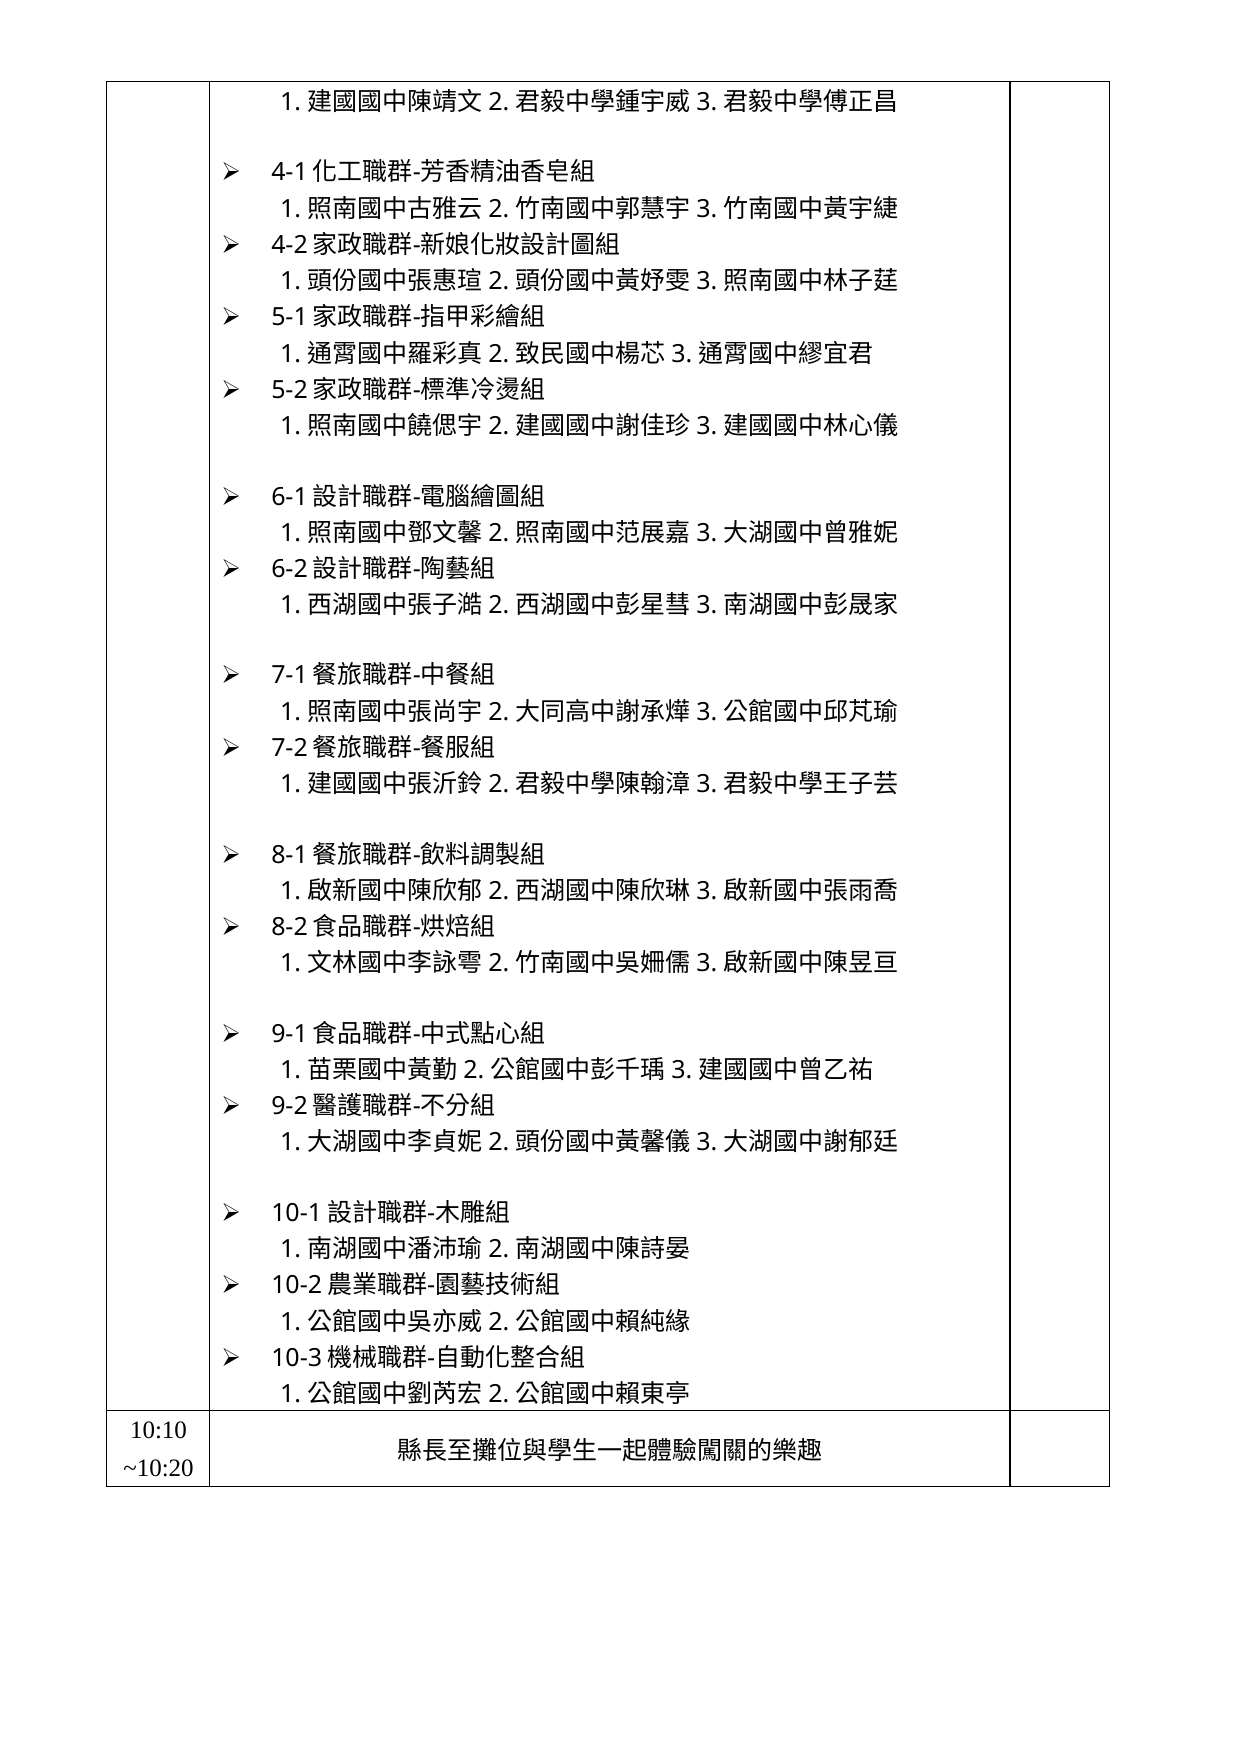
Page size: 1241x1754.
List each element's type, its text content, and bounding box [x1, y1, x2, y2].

table_cell 10:10 ~10:20 [107, 1411, 209, 1486]
table_cell [1011, 1411, 1109, 1486]
table_cell 1. 建國國中陳靖文 2. 君毅中學鍾宇威 3. 君毅中學傅正昌 4-1化工職群-芳香精油香皂組 1. 照南國中古雅云 2. 竹南國中郭慧宇 3. 竹南國中黃宇緁 4-2家政職群-新娘化妝設計圖組 1. 頭份國中張惠瑄 2. 頭份國中黃妤雯 3. 照南國中林子莛 5-1家政職群-指甲彩繪組 1. 通霄國中羅彩真 2. 致民國中楊芯 3. 通霄國中繆宜君 5-2家政職群-標準冷燙組 1. 照南國中饒偲宇 2. 建國國中謝佳珍 3. 建國國中林心儀 6-1設計職群-電腦繪圖組 1. 照南國中鄧文馨 2. 照南國中范展嘉 3. 大湖國中曾雅妮 6-2設計職群-陶藝組 1. 西湖國中張子澔 2. 西湖國中彭星彗 3. 南湖國中彭晟家 7-1餐旅職群-中餐組 1. 照南國中張尚宇 2. 大同高中謝承燁 3. 公館國中邱芃瑜 7-2餐旅職群-餐服組 1. 建國國中張沂鈴 2. 君毅中學陳翰漳 3. 君毅中學王子芸 8-1餐旅職群-飲料調製組 1. 啟新國中陳欣郁 2. 西湖國中陳欣琳 3. 啟新國中張雨喬 8-2食品職群-烘焙組 1. 文林國中李詠雩 2. 竹南國中吳姍儒 3. 啟新國中陳昱亘 9-1食品職群-中式點心組 1. 苗栗國中黃勤 2. 公館國中彭千瑀 3. 建國國中曾乙祐 9-2醫護職群-不分組 1. 大湖國中李貞妮 2. 頭份國中黃馨儀 3. 大湖國中謝郁廷 10-1設計職群-木雕組 1. 南湖國中潘沛瑜 2. 南湖國中陳詩晏 10-2農業職群-園藝技術組 1. 公館國中吳亦威 2. 公館國中賴純緣 10-3機械職群-自動化整合組 1. 公館國中劉芮宏 2. 公館國中賴東亭 [210, 82, 1009, 1410]
table_cell [107, 82, 209, 1410]
table_cell [1011, 82, 1109, 1410]
table_cell 縣長至攤位與學生一起體驗闖關的樂趣 [210, 1411, 1009, 1486]
